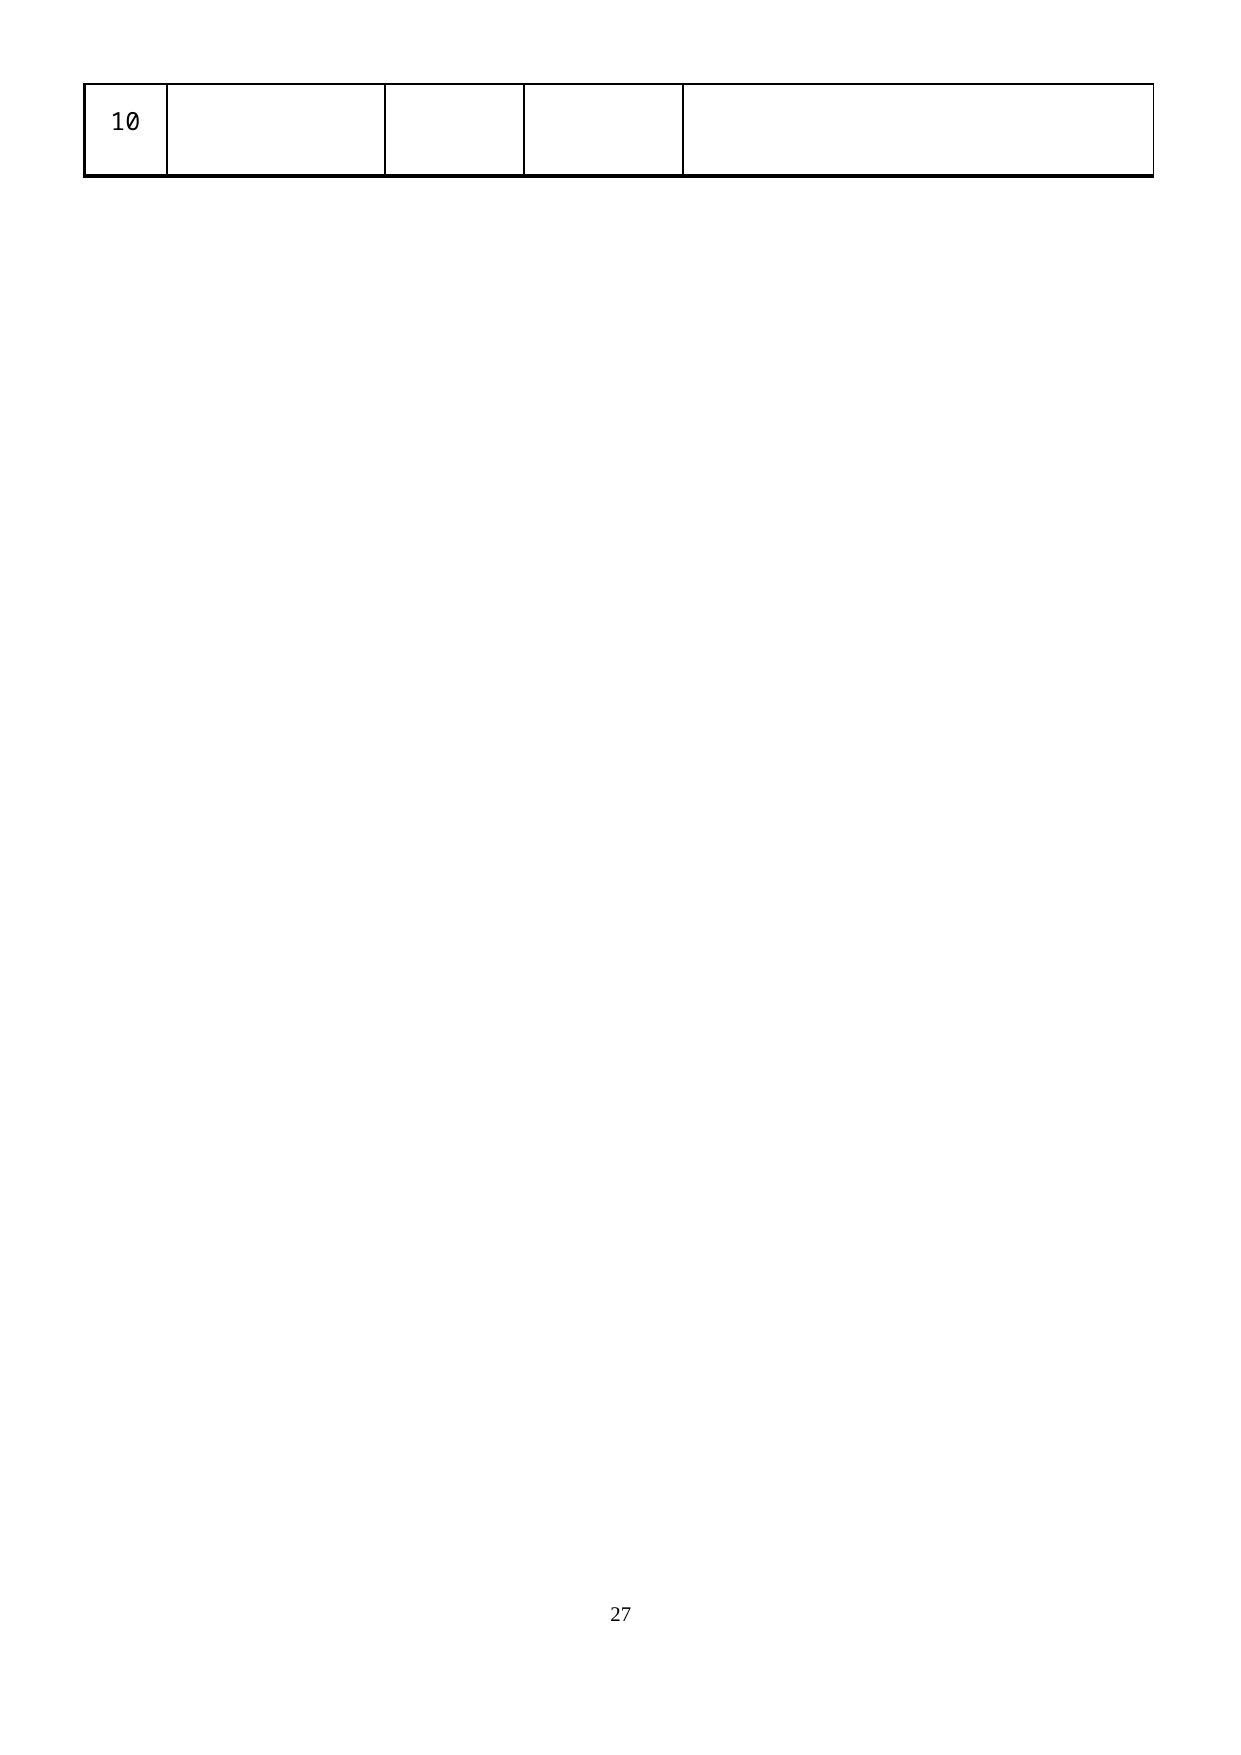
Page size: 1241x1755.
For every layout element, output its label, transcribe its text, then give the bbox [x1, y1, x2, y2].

table_cell 10 [86, 85, 166, 174]
table_cell [386, 85, 523, 174]
table_cell [525, 85, 682, 174]
table_cell [168, 85, 384, 174]
table_cell [684, 85, 1153, 174]
